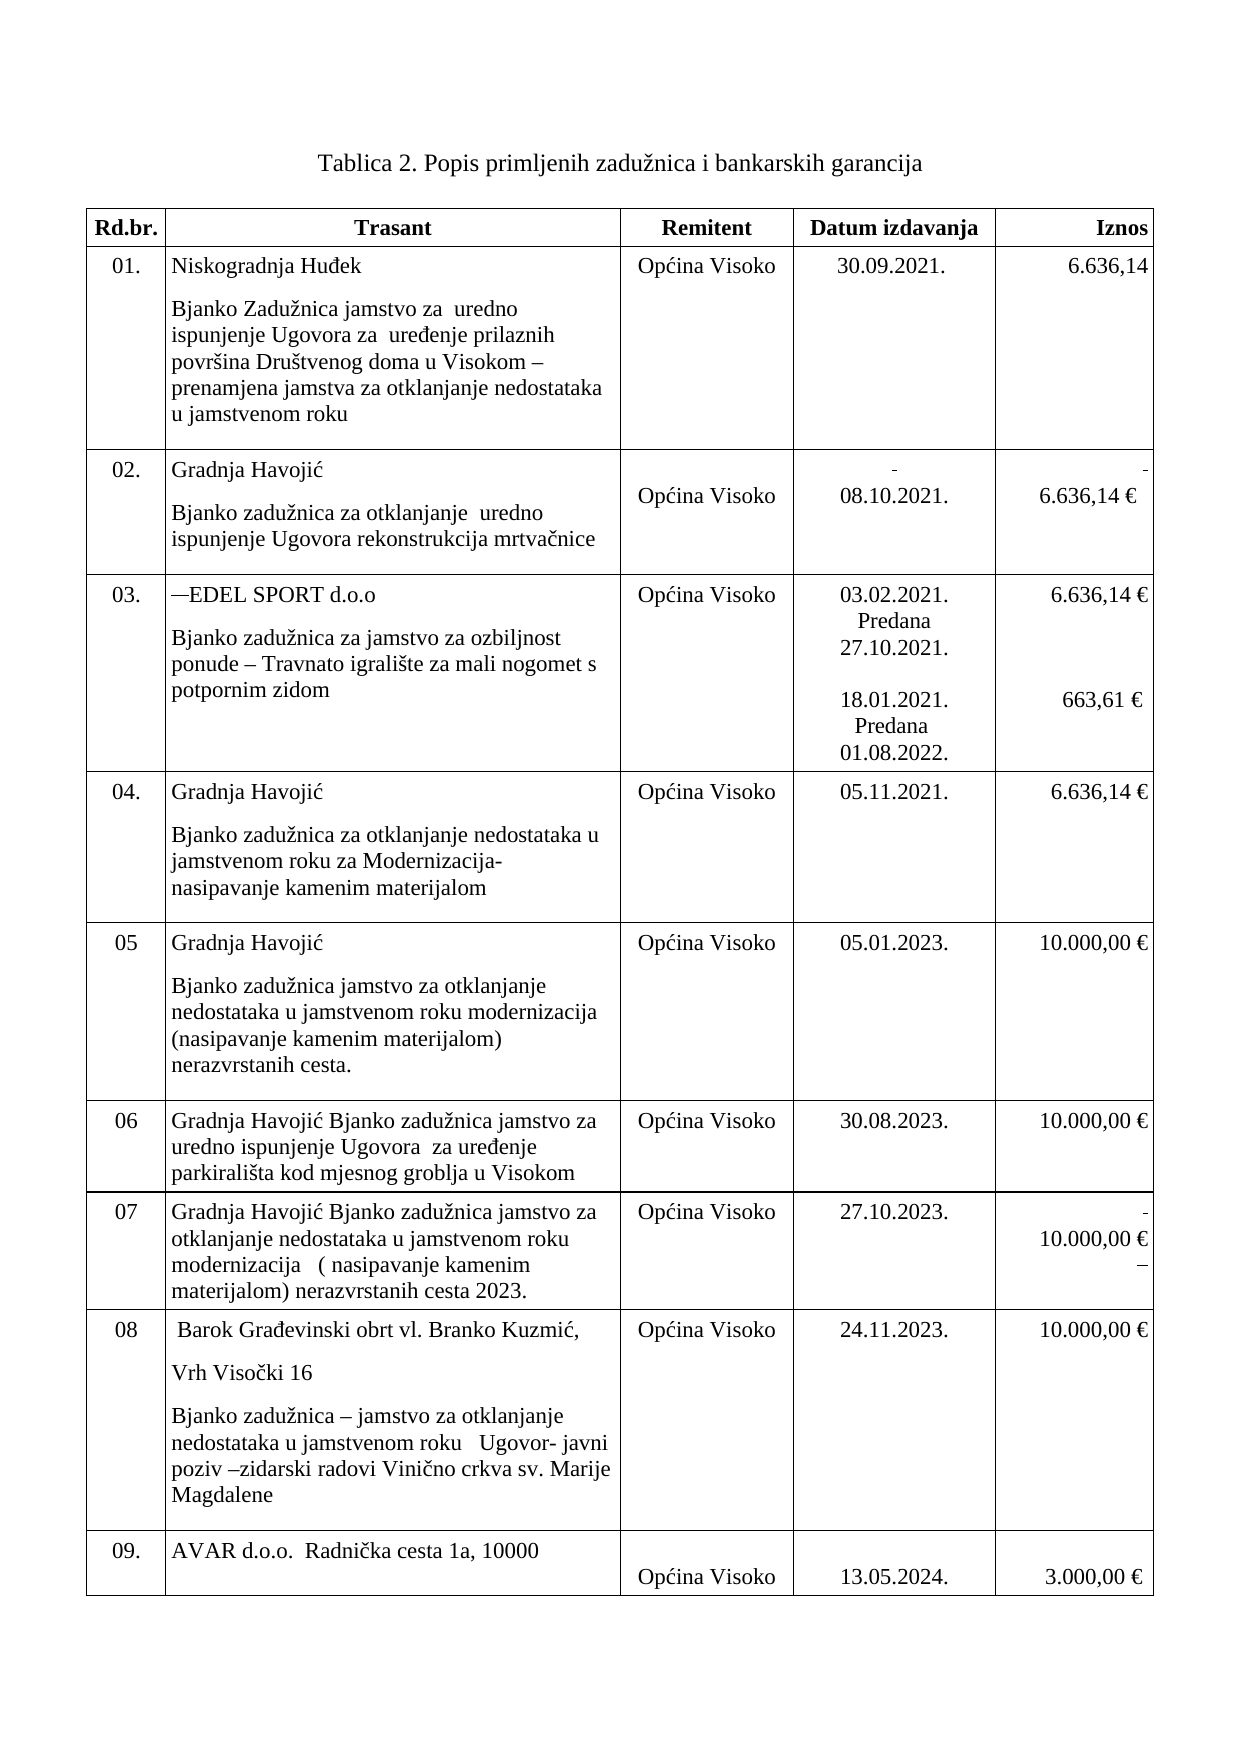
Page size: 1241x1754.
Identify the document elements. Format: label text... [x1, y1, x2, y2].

table_cell Općina Visoko [621, 1310, 793, 1530]
table_cell Općina Visoko [621, 923, 793, 1100]
table_cell Općina Visoko [621, 1193, 793, 1309]
table_header Datum izdavanja [794, 209, 995, 246]
table_header Trasant [166, 209, 620, 246]
table_header Remitent [621, 209, 793, 246]
table_cell Gradnja Havojić Bjanko zadužnica za otklanjanje nedostataka u jamstvenom roku za Modernizacija- nasipavanje kamenim materijalom [166, 772, 620, 922]
table_cell 09. [87, 1531, 165, 1595]
table_cell 05.11.2021. [794, 772, 995, 922]
table_cell Općina Visoko [621, 1531, 793, 1595]
table_cell 13.05.2024. [794, 1531, 995, 1595]
table_cell 07 [87, 1193, 165, 1309]
table_cell 02. [87, 450, 165, 574]
table_cell 24.11.2023. [794, 1310, 995, 1530]
table_cell 10.000,00 € [996, 1310, 1153, 1530]
table_cell 06 [87, 1101, 165, 1191]
table_cell Općina Visoko [621, 247, 793, 449]
table_cell Općina Visoko [621, 1101, 793, 1191]
table_cell Općina Visoko [621, 575, 793, 771]
text Tablica 2. Popis primljenih zadužnica i bankarskih garancija [148, 148, 1093, 176]
table_cell Niskogradnja Huđek Bjanko Zadužnica jamstvo za uredno ispunjenje Ugovora za uređenje prilaznih površina Društvenog doma u Visokom – prenamjena jamstva za otklanjanje nedostataka u jamstvenom roku [166, 247, 620, 449]
table_cell 30.08.2023. [794, 1101, 995, 1191]
table_cell 30.09.2021. [794, 247, 995, 449]
table_cell 3.000,00 € [996, 1531, 1153, 1595]
table_cell 6.636,14 € [996, 450, 1153, 574]
table_cell 6.636,14 [996, 247, 1153, 449]
table_cell 10.000,00 € [996, 1193, 1153, 1309]
table_cell Općina Visoko [621, 772, 793, 922]
table_cell 10.000,00 € [996, 923, 1153, 1100]
table_cell EDEL SPORT d.o.o Bjanko zadužnica za jamstvo za ozbiljnost ponude – Travnato igralište za mali nogomet s potpornim zidom [166, 575, 620, 771]
table_header Rd.br. [87, 209, 165, 246]
table_cell 05.01.2023. [794, 923, 995, 1100]
table_cell Barok Građevinski obrt vl. Branko Kuzmić, Vrh Visočki 16 Bjanko zadužnica – jamstvo za otklanjanje nedostataka u jamstvenom roku Ugovor- javni poziv –zidarski radovi Vinično crkva sv. Marije Magdalene [166, 1310, 620, 1530]
table_cell 05 [87, 923, 165, 1100]
table_cell 04. [87, 772, 165, 922]
table_cell 6.636,14 € 663,61 € [996, 575, 1153, 771]
table_cell 01. [87, 247, 165, 449]
table_cell Gradnja Havojić Bjanko zadužnica jamstvo za uredno ispunjenje Ugovora za uređenje parkirališta kod mjesnog groblja u Visokom [166, 1101, 620, 1191]
table_cell 08 [87, 1310, 165, 1530]
table_cell Gradnja Havojić Bjanko zadužnica jamstvo za otklanjanje nedostataka u jamstvenom roku modernizacija (nasipavanje kamenim materijalom) nerazvrstanih cesta. [166, 923, 620, 1100]
table_cell 27.10.2023. [794, 1193, 995, 1309]
table_cell 6.636,14 € [996, 772, 1153, 922]
table_cell 03.02.2021. Predana 27.10.2021. 18.01.2021. Predana 01.08.2022. [794, 575, 995, 771]
table_header Iznos [996, 209, 1153, 246]
table_cell 03. [87, 575, 165, 771]
table_cell Gradnja Havojić Bjanko zadužnica jamstvo za otklanjanje nedostataka u jamstvenom roku modernizacija ( nasipavanje kamenim materijalom) nerazvrstanih cesta 2023. [166, 1193, 620, 1309]
table_cell 10.000,00 € [996, 1101, 1153, 1191]
table_cell Općina Visoko [621, 450, 793, 574]
table_cell AVAR d.o.o. Radnička cesta 1a, 10000 [166, 1531, 620, 1595]
table_cell 08.10.2021. [794, 450, 995, 574]
table_cell Gradnja Havojić Bjanko zadužnica za otklanjanje uredno ispunjenje Ugovora rekonstrukcija mrtvačnice [166, 450, 620, 574]
